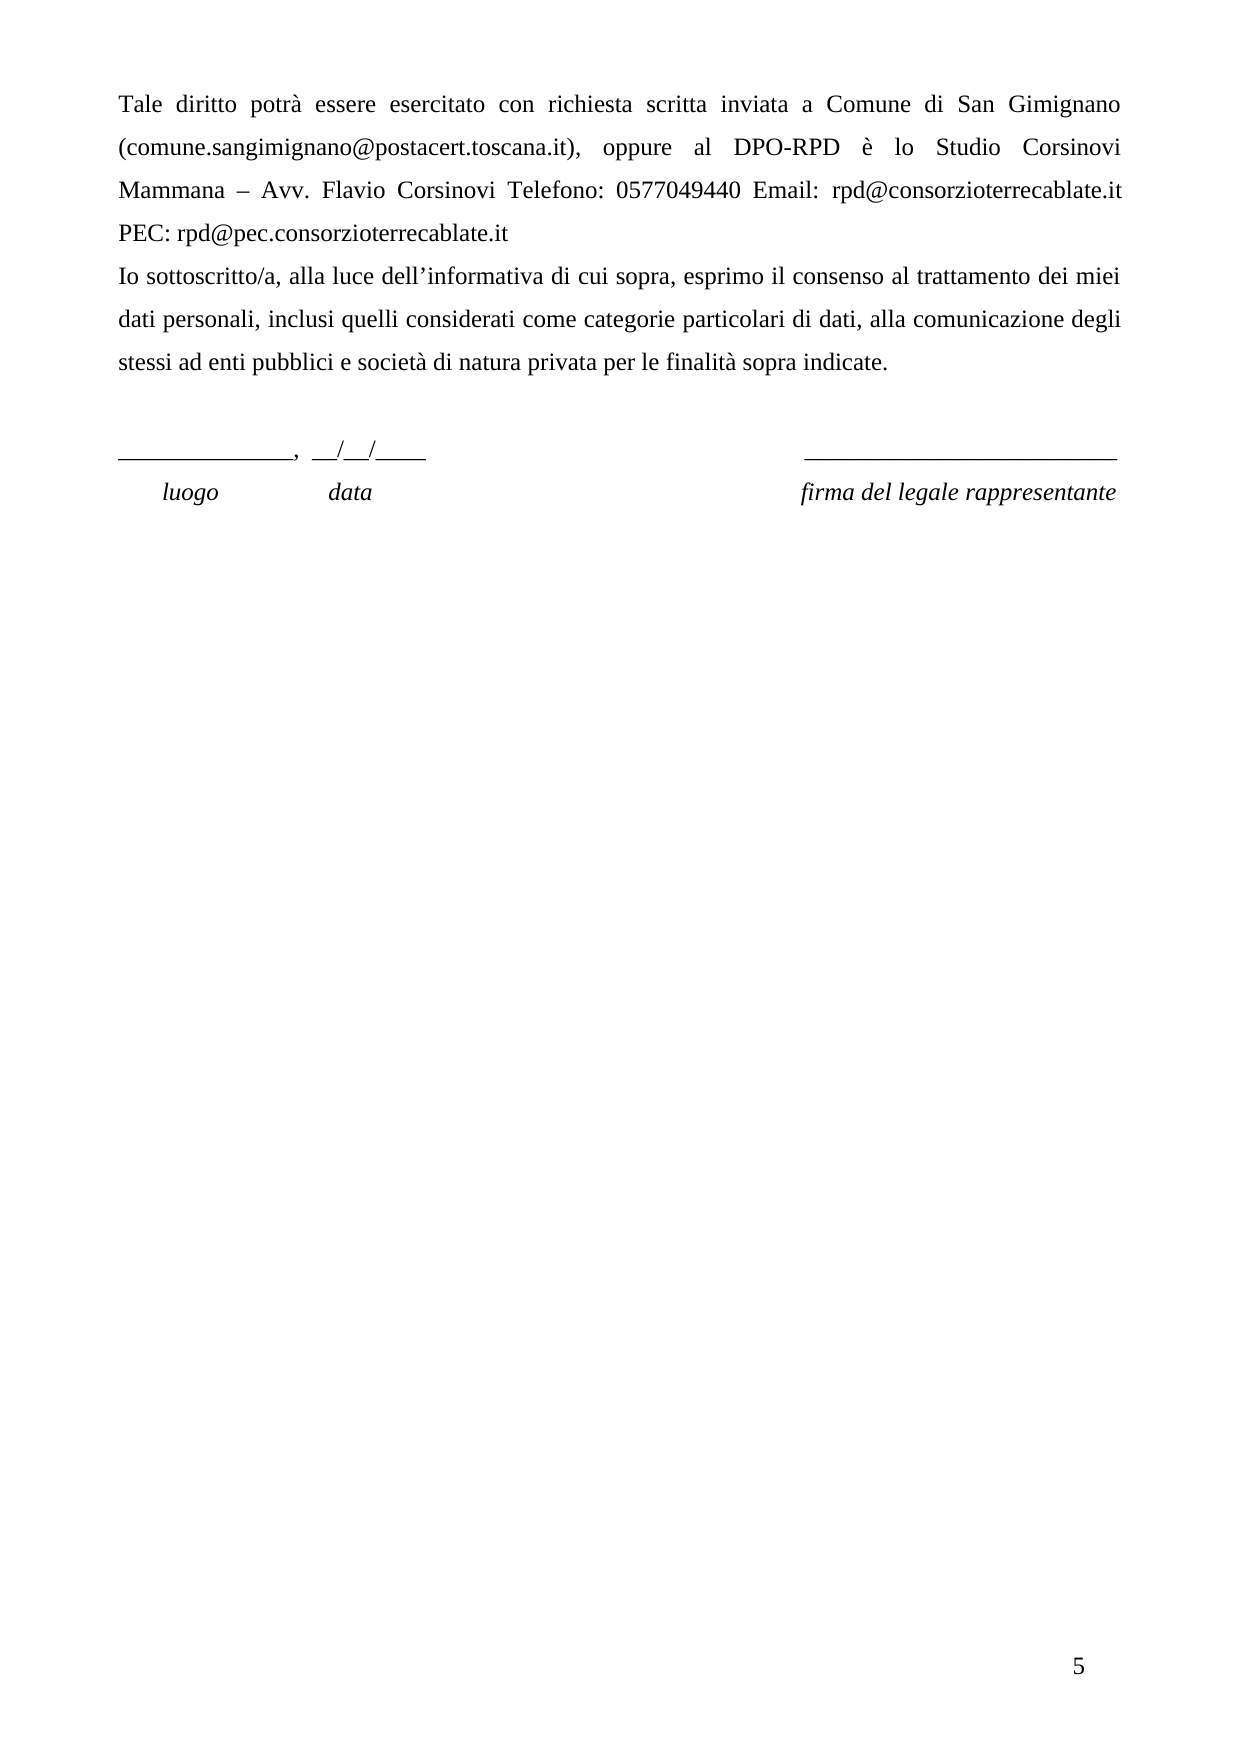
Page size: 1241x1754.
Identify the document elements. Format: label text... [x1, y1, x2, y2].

text Io sottoscritto/a, alla luce dell’informativa di cui sopra, esprimo il consenso al trattamento dei miei dati personali, inclusi quelli considerati come categorie particolari di dati, alla comunicazione degli stessi ad enti pubblici e società di natura privata per le finalità sopra indicate. [118, 261, 1122, 376]
text ______________, __/__/____ _________________________ [118, 434, 1122, 462]
text luogo data firma del legale rappresentante [118, 477, 1122, 506]
text Tale diritto potrà essere esercitato con richiesta scritta inviata a Comune di San Gimignano (comune.sangimignano@postacert.toscana.it), oppure al DPO-RPD è lo Studio Corsinovi Mammana – Avv. Flavio Corsinovi Telefono: 0577049440 Email: rpd@consorzioterrecablate.it PEC: rpd@pec.consorzioterrecablate.it [118, 89, 1122, 247]
